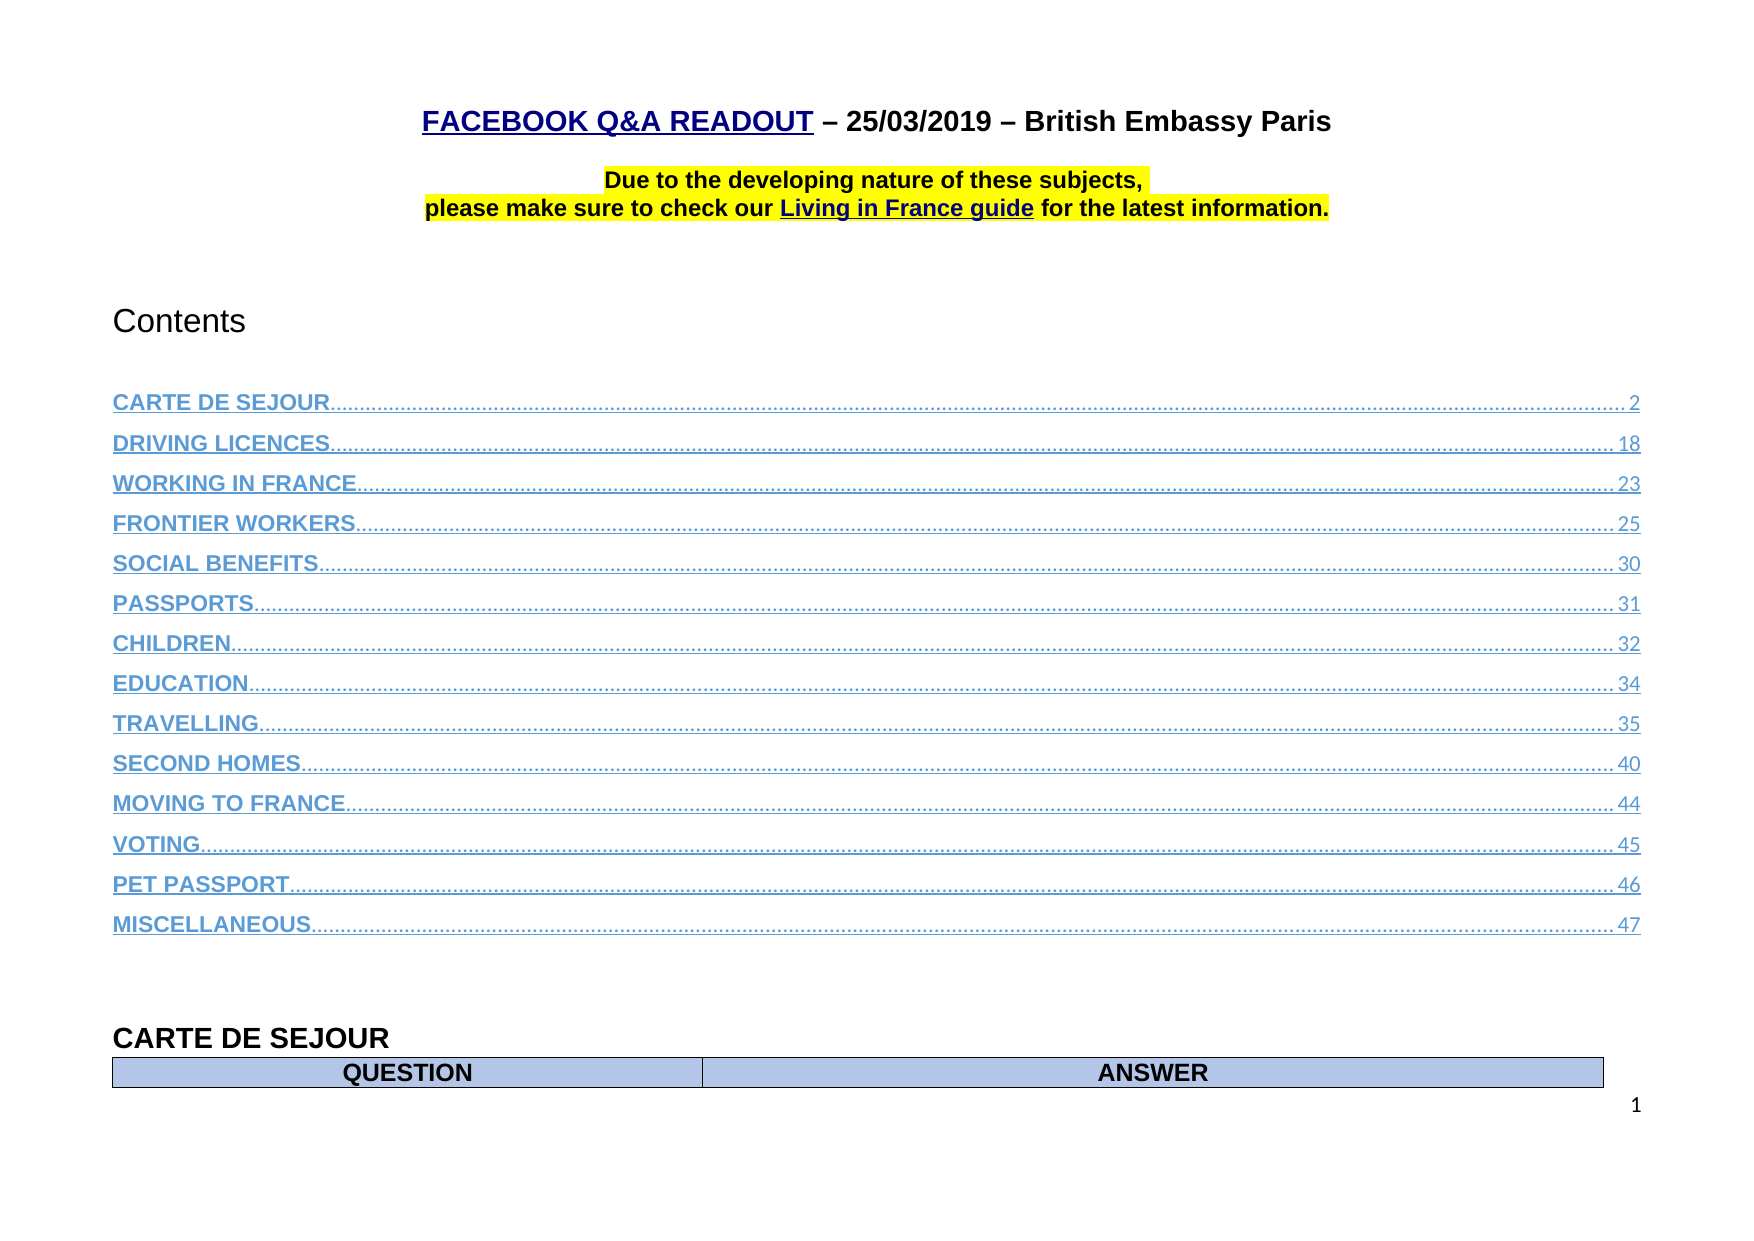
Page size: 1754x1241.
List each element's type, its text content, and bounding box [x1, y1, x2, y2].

table_header QUESTION [113, 1058, 702, 1087]
text EDUCATION 34 [112, 669, 1641, 693]
text Due to the developing nature of these subjects, [112, 166, 1641, 194]
text WORKING IN FRANCE 23 [112, 469, 1641, 492]
text please make sure to check our Living in France guide for the latest information. [112, 194, 1641, 221]
text FACEBOOK Q&A READOUT – 25/03/2019 – British Embassy Paris [112, 104, 1641, 137]
text PASSPORTS 31 [112, 589, 1641, 613]
text [112, 493, 1641, 497]
text PET PASSPORT 46 [112, 870, 1641, 893]
text SECOND HOMES 40 [112, 749, 1641, 773]
text [112, 894, 1641, 898]
text FRONTIER WORKERS 25 [112, 509, 1641, 533]
text CHILDREN 32 [112, 629, 1641, 653]
text DRIVING LICENCES 18 [112, 429, 1641, 452]
subtitle CARTE DE SEJOUR [112, 1021, 1641, 1055]
text MISCELLANEOUS 47 [112, 910, 1641, 934]
text TRAVELLING 35 [112, 709, 1641, 733]
text [112, 814, 1641, 818]
text VOTING 45 [112, 830, 1641, 853]
text MOVING TO FRANCE 44 [112, 789, 1641, 813]
text CARTE DE SEJOUR 2 [112, 388, 1641, 417]
subtitle Contents [112, 301, 1641, 340]
text [112, 453, 1641, 457]
text [112, 854, 1641, 858]
table_header ANSWER [703, 1058, 1603, 1087]
text SOCIAL BENEFITS 30 [112, 549, 1641, 573]
